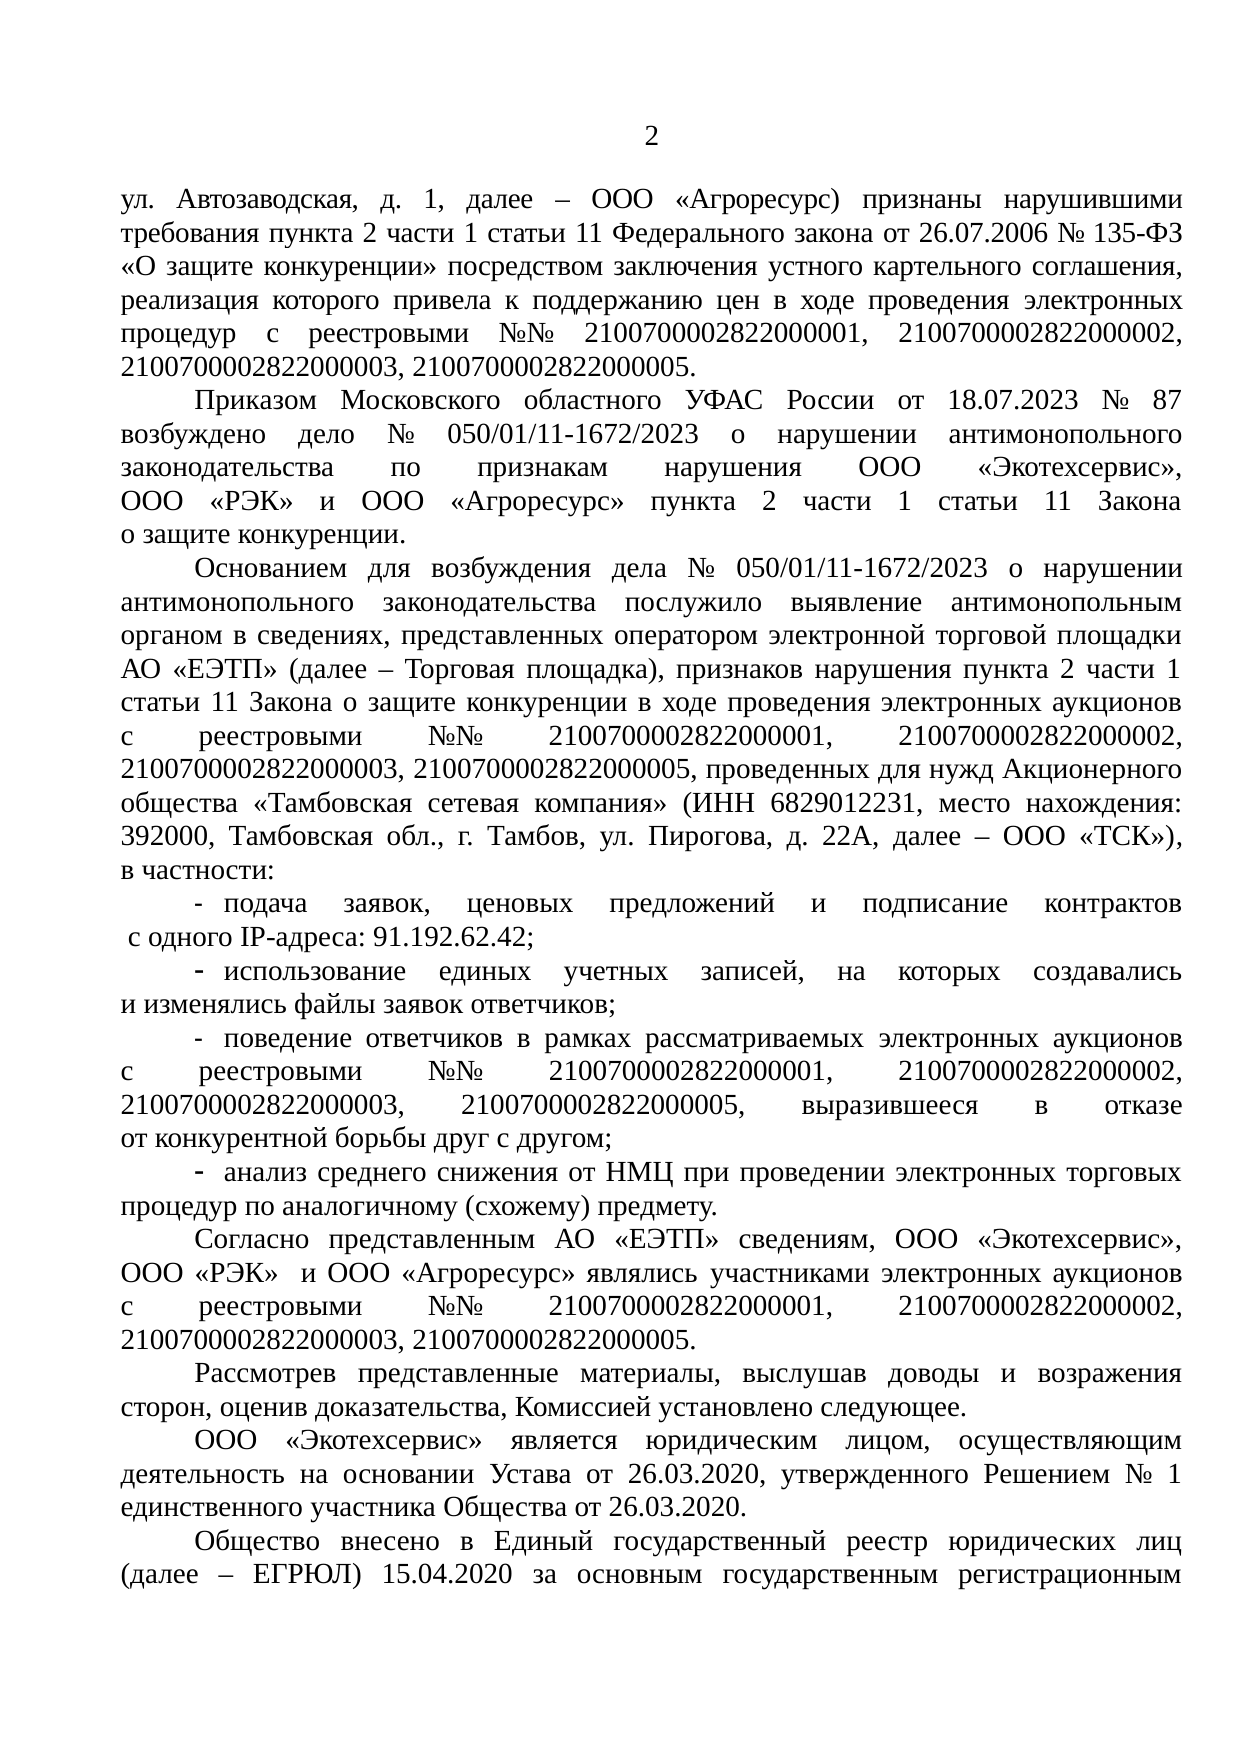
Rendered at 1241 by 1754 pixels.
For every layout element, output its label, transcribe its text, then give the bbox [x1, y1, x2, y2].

list подача заявок, ценовых предложений и подписание контрактов с одного IP-адреса: 91.192.62.42; [120, 886, 1183, 953]
text Основанием для возбуждения дела № 050/01/11-1672/2023 о нарушении антимонопольного законодательства послужило выявление антимонопольным органом в сведениях, представленных оператором электронной торговой площадки АО «ЕЭТП» (далее – Торговая площадка), признаков нарушения пункта 2 части 1 статьи 11 Закона о защите конкуренции в ходе проведения электронных аукционов с реестровыми №№ 2100700002822000001, 2100700002822000002, 2100700002822000003, 2100700002822000005, проведенных для нужд Акционерного общества «Тамбовская сетевая компания» (ИНН 6829012231, место нахождения: 392000, Тамбовская обл., г. Тамбов, ул. Пирогова, д. 22А, далее – ООО «ТСК»), в частности: [120, 550, 1183, 886]
text ООО «Экотехсервис» является юридическим лицом, осуществляющим деятельность на основании Устава от 26.03.2020, утвержденного Решением № 1 единственного участника Общества от 26.03.2020. [120, 1422, 1183, 1523]
text Согласно представленным АО «ЕЭТП» сведениям, ООО «Экотехсервис», ООО «РЭК» и ООО «Агроресурс» являлись участниками электронных аукционов с реестровыми №№ 2100700002822000001, 2100700002822000002, 2100700002822000003, 2100700002822000005. [120, 1221, 1183, 1355]
list поведение ответчиков в рамках рассматриваемых электронных аукционов с реестровыми №№ 2100700002822000001, 2100700002822000002, 2100700002822000003, 2100700002822000005, выразившееся в отказе от конкурентной борьбы друг с другом; [120, 1020, 1183, 1154]
text Общество внесено в Единый государственный реестр юридических лиц (далее – ЕГРЮЛ) 15.04.2020 за основным государственным регистрационным [120, 1523, 1183, 1590]
list анализ среднего снижения от НМЦ при проведении электронных торговых процедур по аналогичному (схожему) предмету. [120, 1154, 1183, 1221]
text ул. Автозаводская, д. 1, далее – ООО «Агроресурс) признаны нарушившими требования пункта 2 части 1 статьи 11 Федерального закона от 26.07.2006 № 135-ФЗ «О защите конкуренции» посредством заключения устного картельного соглашения, реализация которого привела к поддержанию цен в ходе проведения электронных процедур с реестровыми №№ 2100700002822000001, 2100700002822000002, 2100700002822000003, 2100700002822000005. [120, 181, 1183, 382]
list использование единых учетных записей, на которых создавались и изменялись файлы заявок ответчиков; [120, 953, 1183, 1020]
text Рассмотрев представленные материалы, выслушав доводы и возражения сторон, оценив доказательства, Комиссией установлено следующее. [120, 1355, 1183, 1422]
text Приказом Московского областного УФАС России от 18.07.2023 № 87 возбуждено дело № 050/01/11-1672/2023 о нарушении антимонопольного законодательства по признакам нарушения ООО «Экотехсервис», ООО «РЭК» и ООО «Агроресурс» пункта 2 части 1 статьи 11 Закона о защите конкуренции. [120, 382, 1183, 550]
